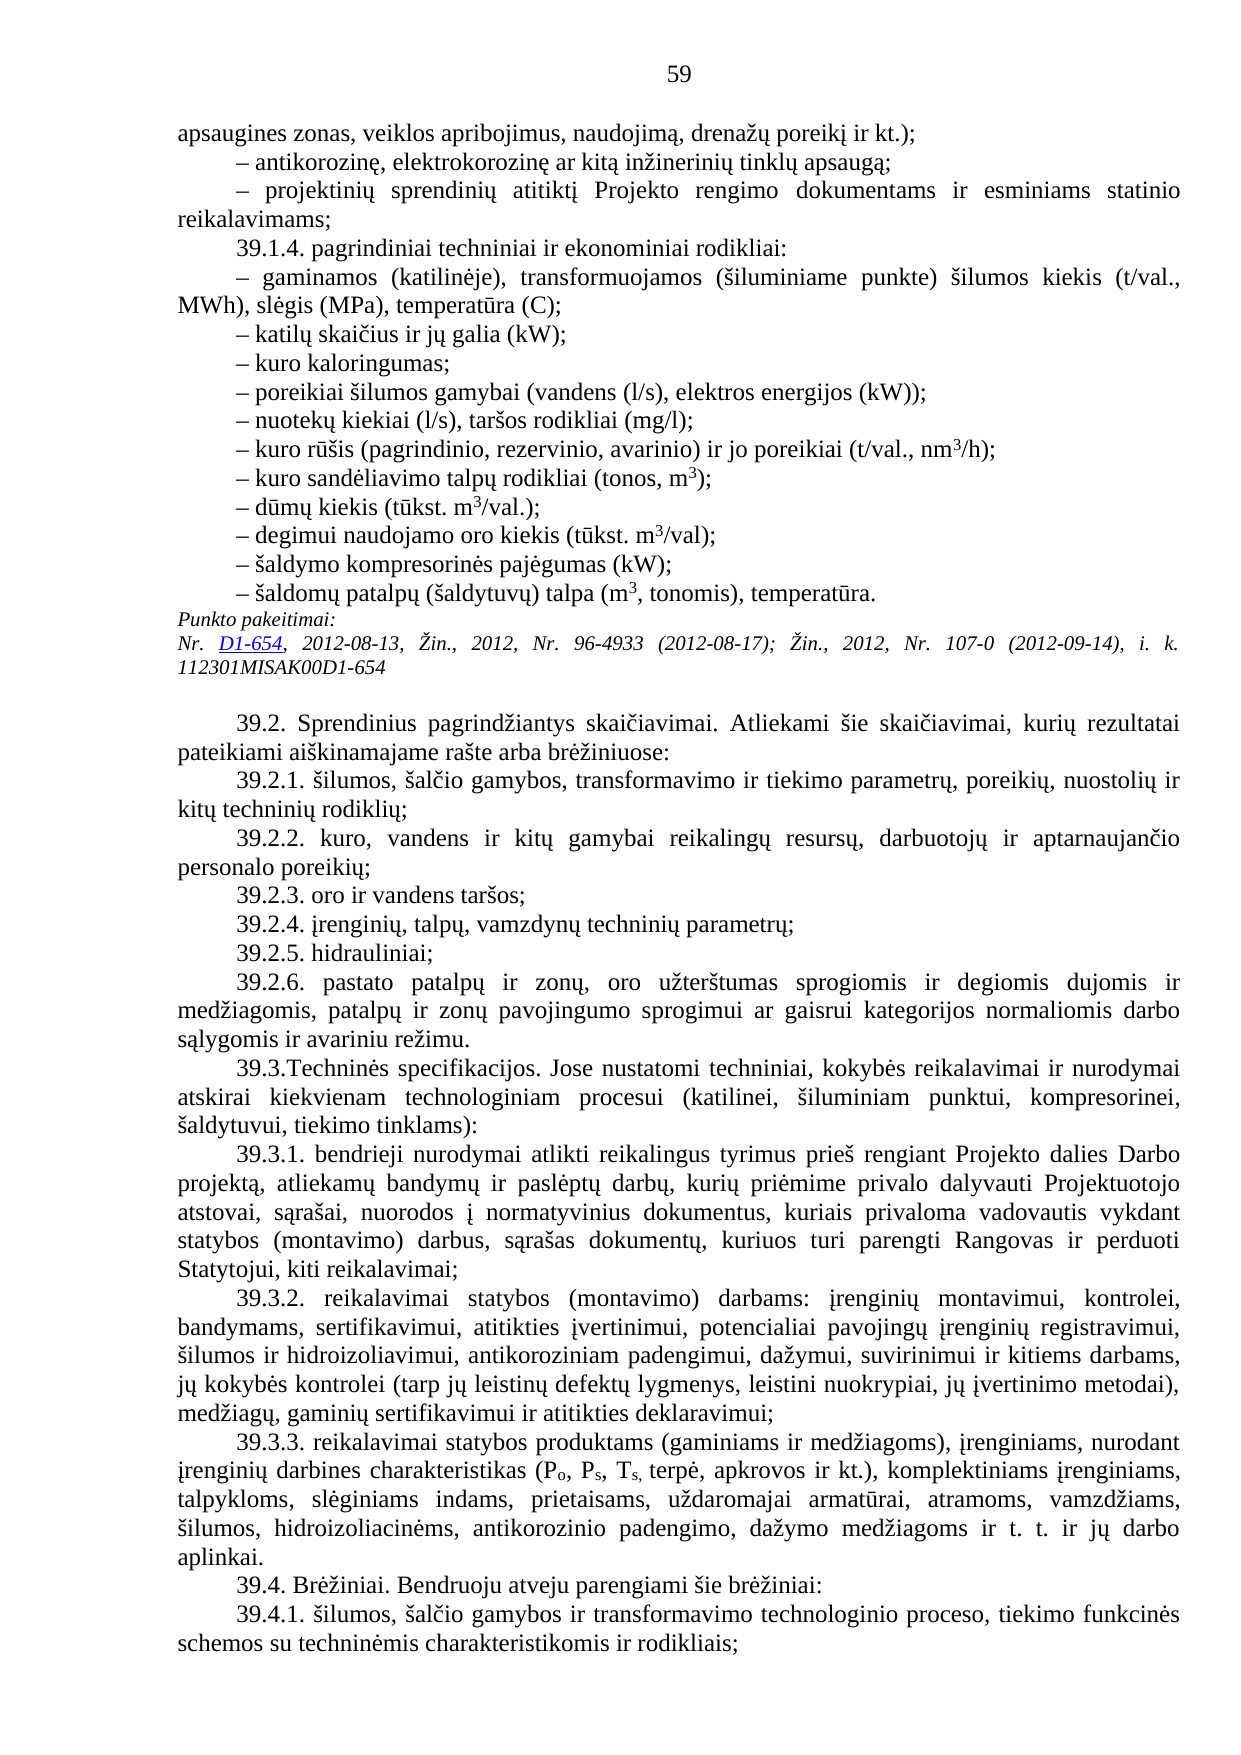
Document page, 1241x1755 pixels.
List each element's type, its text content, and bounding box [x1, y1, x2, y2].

text 39.3.1. bendrieji nurodymai atlikti reikalingus tyrimus prieš rengiant Projekto dalies Darbo projektą, atliekamų bandymų ir paslėptų darbų, kurių priėmime privalo dalyvauti Projektuotojo atstovai, sąrašai, nuorodos į normatyvinius dokumentus, kuriais privaloma vadovautis vykdant statybos (montavimo) darbus, sąrašas dokumentų, kuriuos turi parengti Rangovas ir perduoti Statytojui, kiti reikalavimai; [177, 1139, 1181, 1283]
text 39.2.3. oro ir vandens taršos; [177, 880, 1181, 909]
text Nr. D1-654, 2012-08-13, Žin., 2012, Nr. 96-4933 (2012-08-17); Žin., 2012, Nr. 107-0 (2012-09-14), i. k. 112301MISAK00D1-654 [177, 631, 1181, 679]
text 39.3.Techninės specifikacijos. Jose nustatomi techniniai, kokybės reikalavimai ir nurodymai atskirai kiekvienam technologiniam procesui (katilinei, šiluminiam punktui, kompresorinei, šaldytuvui, tiekimo tinklams): [177, 1053, 1181, 1139]
text 39.4.1. šilumos, šalčio gamybos ir transformavimo technologinio proceso, tiekimo funkcinės schemos su techninėmis charakteristikomis ir rodikliais; [177, 1599, 1181, 1657]
text – kuro sandėliavimo talpų rodikliai (tonos, m3); [177, 463, 1181, 492]
text 39.3.2. reikalavimai statybos (montavimo) darbams: įrenginių montavimui, kontrolei, bandymams, sertifikavimui, atitikties įvertinimui, potencialiai pavojingų įrenginių registravimui, šilumos ir hidroizoliavimui, antikoroziniam padengimui, dažymui, suvirinimui ir kitiems darbams, jų kokybės kontrolei (tarp jų leistinų defektų lygmenys, leistini nuokrypiai, jų įvertinimo metodai), medžiagų, gaminių sertifikavimui ir atitikties deklaravimui; [177, 1283, 1181, 1427]
text 39.2.5. hidrauliniai; [177, 938, 1181, 967]
text 39.2.2. kuro, vandens ir kitų gamybai reikalingų resursų, darbuotojų ir aptarnaujančio personalo poreikių; [177, 823, 1181, 880]
text – katilų skaičius ir jų galia (kW); [177, 319, 1181, 348]
text – dūmų kiekis (tūkst. m3/val.); [177, 492, 1181, 521]
text 39.4. Brėžiniai. Bendruoju atveju parengiami šie brėžiniai: [177, 1570, 1181, 1599]
text – šaldymo kompresorinės pajėgumas (kW); [177, 549, 1181, 578]
text – šaldomų patalpų (šaldytuvų) talpa (m3, tonomis), temperatūra. [177, 578, 1181, 607]
text Punkto pakeitimai: [177, 607, 1181, 631]
text 39.2.4. įrenginių, talpų, vamzdynų techninių parametrų; [177, 909, 1181, 938]
text – projektinių sprendinių atitiktį Projekto rengimo dokumentams ir esminiams statinio reikalavimams; [177, 176, 1181, 233]
text – kuro kaloringumas; [177, 348, 1181, 377]
text – kuro rūšis (pagrindinio, rezervinio, avarinio) ir jo poreikiai (t/val., nm3/h); [177, 434, 1181, 463]
text apsaugines zonas, veiklos apribojimus, naudojimą, drenažų poreikį ir kt.); [177, 118, 1181, 147]
text 39.2.6. pastato patalpų ir zonų, oro užterštumas sprogiomis ir degiomis dujomis ir medžiagomis, patalpų ir zonų pavojingumo sprogimui ar gaisrui kategorijos normaliomis darbo sąlygomis ir avariniu režimu. [177, 967, 1181, 1053]
text 39.2.1. šilumos, šalčio gamybos, transformavimo ir tiekimo parametrų, poreikių, nuostolių ir kitų techninių rodiklių; [177, 765, 1181, 823]
text 39.3.3. reikalavimai statybos produktams (gaminiams ir medžiagoms), įrenginiams, nurodant įrenginių darbines charakteristikas (Po, Ps, Ts, terpė, apkrovos ir kt.), komplektiniams įrenginiams, talpykloms, slėginiams indams, prietaisams, uždaromajai armatūrai, atramoms, vamzdžiams, šilumos, hidroizoliacinėms, antikorozinio padengimo, dažymo medžiagoms ir t. t. ir jų darbo aplinkai. [177, 1427, 1181, 1570]
text 39.2. Sprendinius pagrindžiantys skaičiavimai. Atliekami šie skaičiavimai, kurių rezultatai pateikiami aiškinamajame rašte arba brėžiniuose: [177, 708, 1181, 765]
text 39.1.4. pagrindiniai techniniai ir ekonominiai rodikliai: [177, 233, 1181, 262]
text – gaminamos (katilinėje), transformuojamos (šiluminiame punkte) šilumos kiekis (t/val., MWh), slėgis (MPa), temperatūra (C); [177, 262, 1181, 319]
text – poreikiai šilumos gamybai (vandens (l/s), elektros energijos (kW)); [177, 377, 1181, 406]
text – degimui naudojamo oro kiekis (tūkst. m3/val); [177, 521, 1181, 549]
text – antikorozinę, elektrokorozinę ar kitą inžinerinių tinklų apsaugą; [177, 147, 1181, 176]
text – nuotekų kiekiai (l/s), taršos rodikliai (mg/l); [177, 406, 1181, 434]
